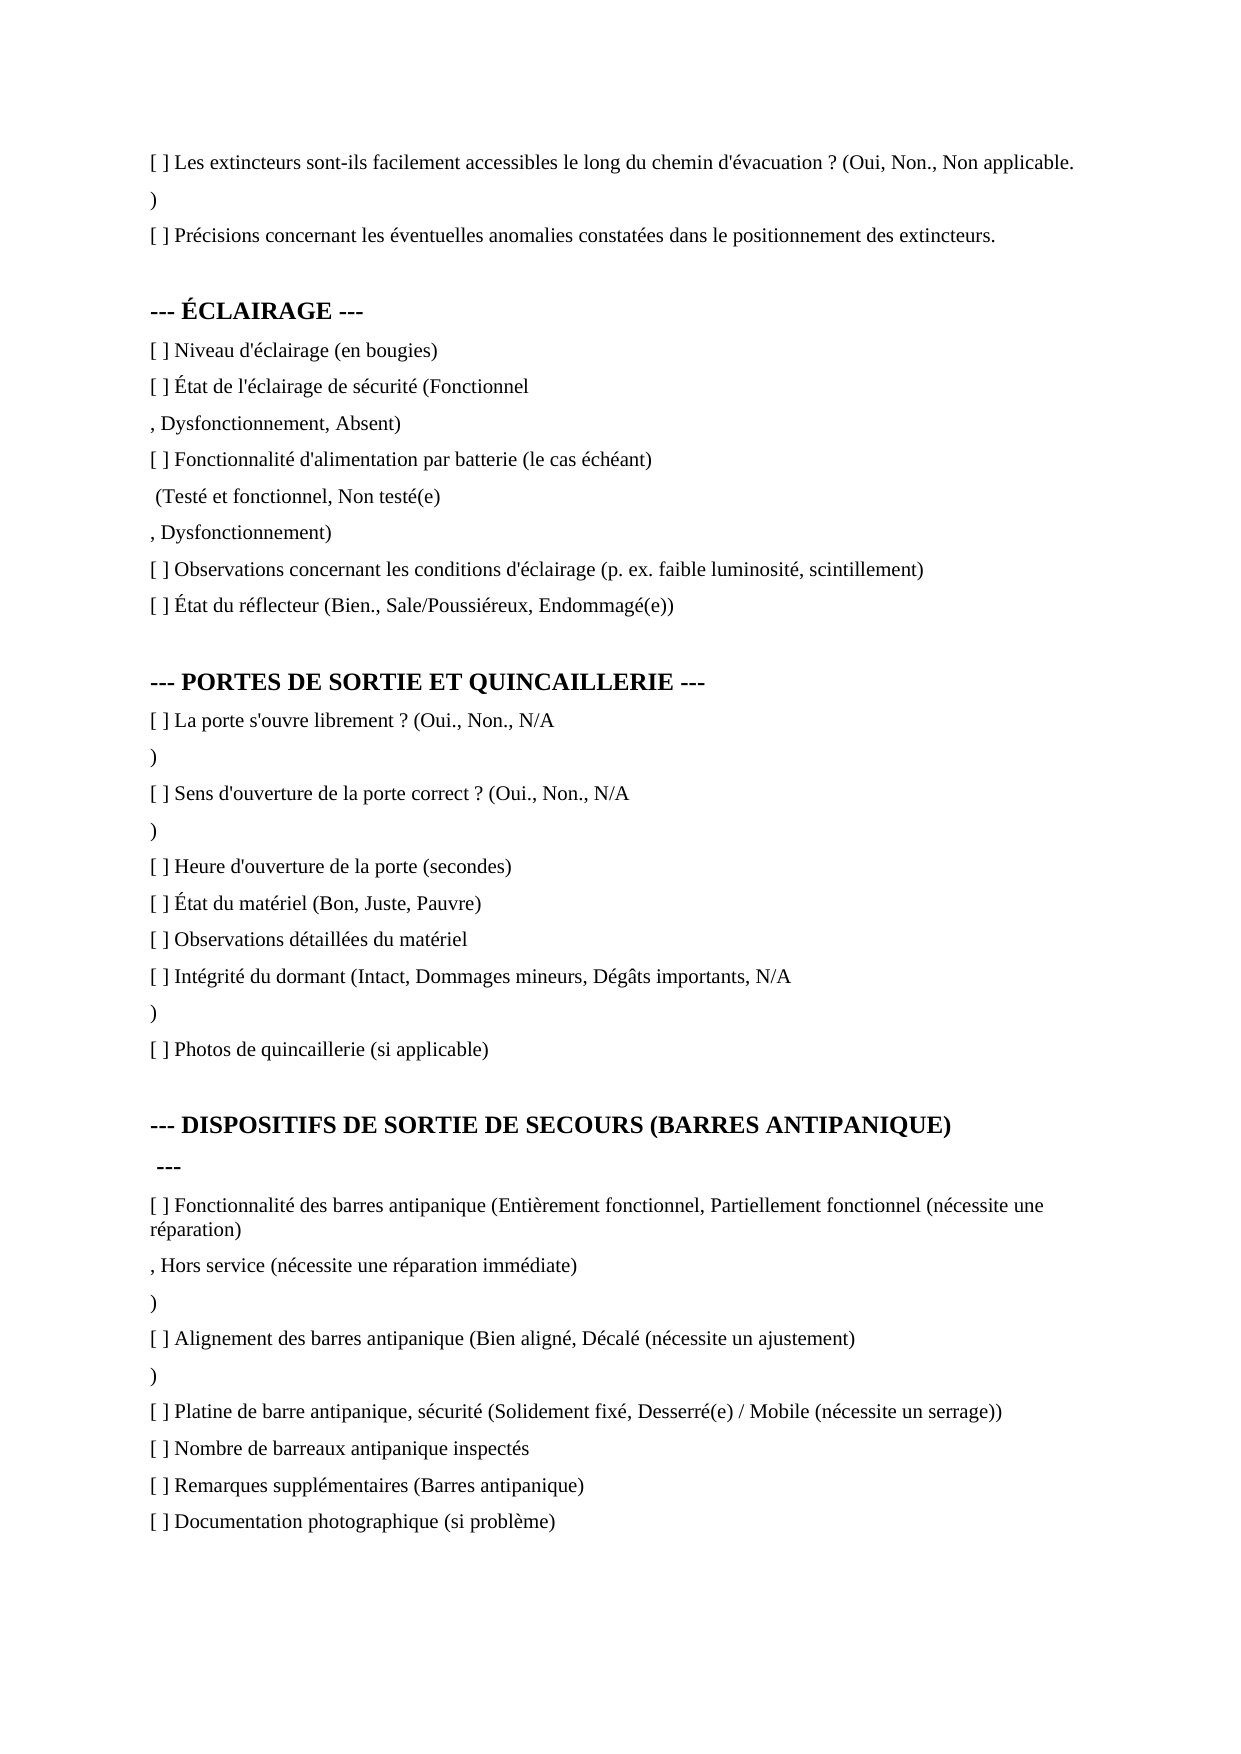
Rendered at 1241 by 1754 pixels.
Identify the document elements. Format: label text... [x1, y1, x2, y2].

text [ ] Photos de quincaillerie (si applicable) [150, 1037, 1090, 1061]
text ) [150, 1000, 1090, 1024]
text ) [150, 744, 1090, 768]
text ) [150, 817, 1090, 842]
text --- PORTES DE SORTIE ET QUINCAILLERIE --- [150, 667, 1090, 695]
text [ ] Niveau d'éclairage (en bougies) [150, 337, 1090, 362]
text [ ] Documentation photographique (si problème) [150, 1509, 1090, 1533]
text [ ] Sens d'ouverture de la porte correct ? (Oui., Non., N/A [150, 781, 1090, 805]
text [ ] Fonctionnalité des barres antipanique (Entièrement fonctionnel, Partiellement fonctionnel (nécessite une réparation) [150, 1192, 1090, 1241]
text ) [150, 187, 1090, 211]
text [ ] Heure d'ouverture de la porte (secondes) [150, 854, 1090, 878]
text [ ] État du réflecteur (Bien., Sale/Poussiéreux, Endommagé(e)) [150, 593, 1090, 617]
text [ ] Observations concernant les conditions d'éclairage (p. ex. faible luminosité, scintillement) [150, 557, 1090, 581]
text ) [150, 1290, 1090, 1314]
text (Testé et fonctionnel, Non testé(e) [150, 484, 1090, 508]
text ) [150, 1363, 1090, 1387]
text [ ] Alignement des barres antipanique (Bien aligné, Décalé (nécessite un ajustement) [150, 1326, 1090, 1350]
text [ ] La porte s'ouvre librement ? (Oui., Non., N/A [150, 708, 1090, 732]
text , Dysfonctionnement, Absent) [150, 411, 1090, 435]
text , Dysfonctionnement) [150, 520, 1090, 544]
text [ ] État du matériel (Bon, Juste, Pauvre) [150, 891, 1090, 915]
text [ ] Intégrité du dormant (Intact, Dommages mineurs, Dégâts importants, N/A [150, 964, 1090, 988]
text [ ] État de l'éclairage de sécurité (Fonctionnel [150, 374, 1090, 398]
text [ ] Précisions concernant les éventuelles anomalies constatées dans le positionnement des extincteurs. [150, 223, 1090, 247]
text [ ] Nombre de barreaux antipanique inspectés [150, 1436, 1090, 1460]
text [ ] Les extincteurs sont-ils facilement accessibles le long du chemin d'évacuation ? (Oui, Non., Non applicable. [150, 150, 1090, 174]
text --- DISPOSITIFS DE SORTIE DE SECOURS (BARRES ANTIPANIQUE) [150, 1110, 1090, 1139]
text --- ÉCLAIRAGE --- [150, 296, 1090, 325]
text [ ] Remarques supplémentaires (Barres antipanique) [150, 1472, 1090, 1497]
text [ ] Observations détaillées du matériel [150, 927, 1090, 951]
text [ ] Fonctionnalité d'alimentation par batterie (le cas échéant) [150, 447, 1090, 471]
text , Hors service (nécessite une réparation immédiate) [150, 1253, 1090, 1277]
text [ ] Platine de barre antipanique, sécurité (Solidement fixé, Desserré(e) / Mobile (nécessite un serrage)) [150, 1399, 1090, 1423]
text --- [150, 1151, 1090, 1180]
